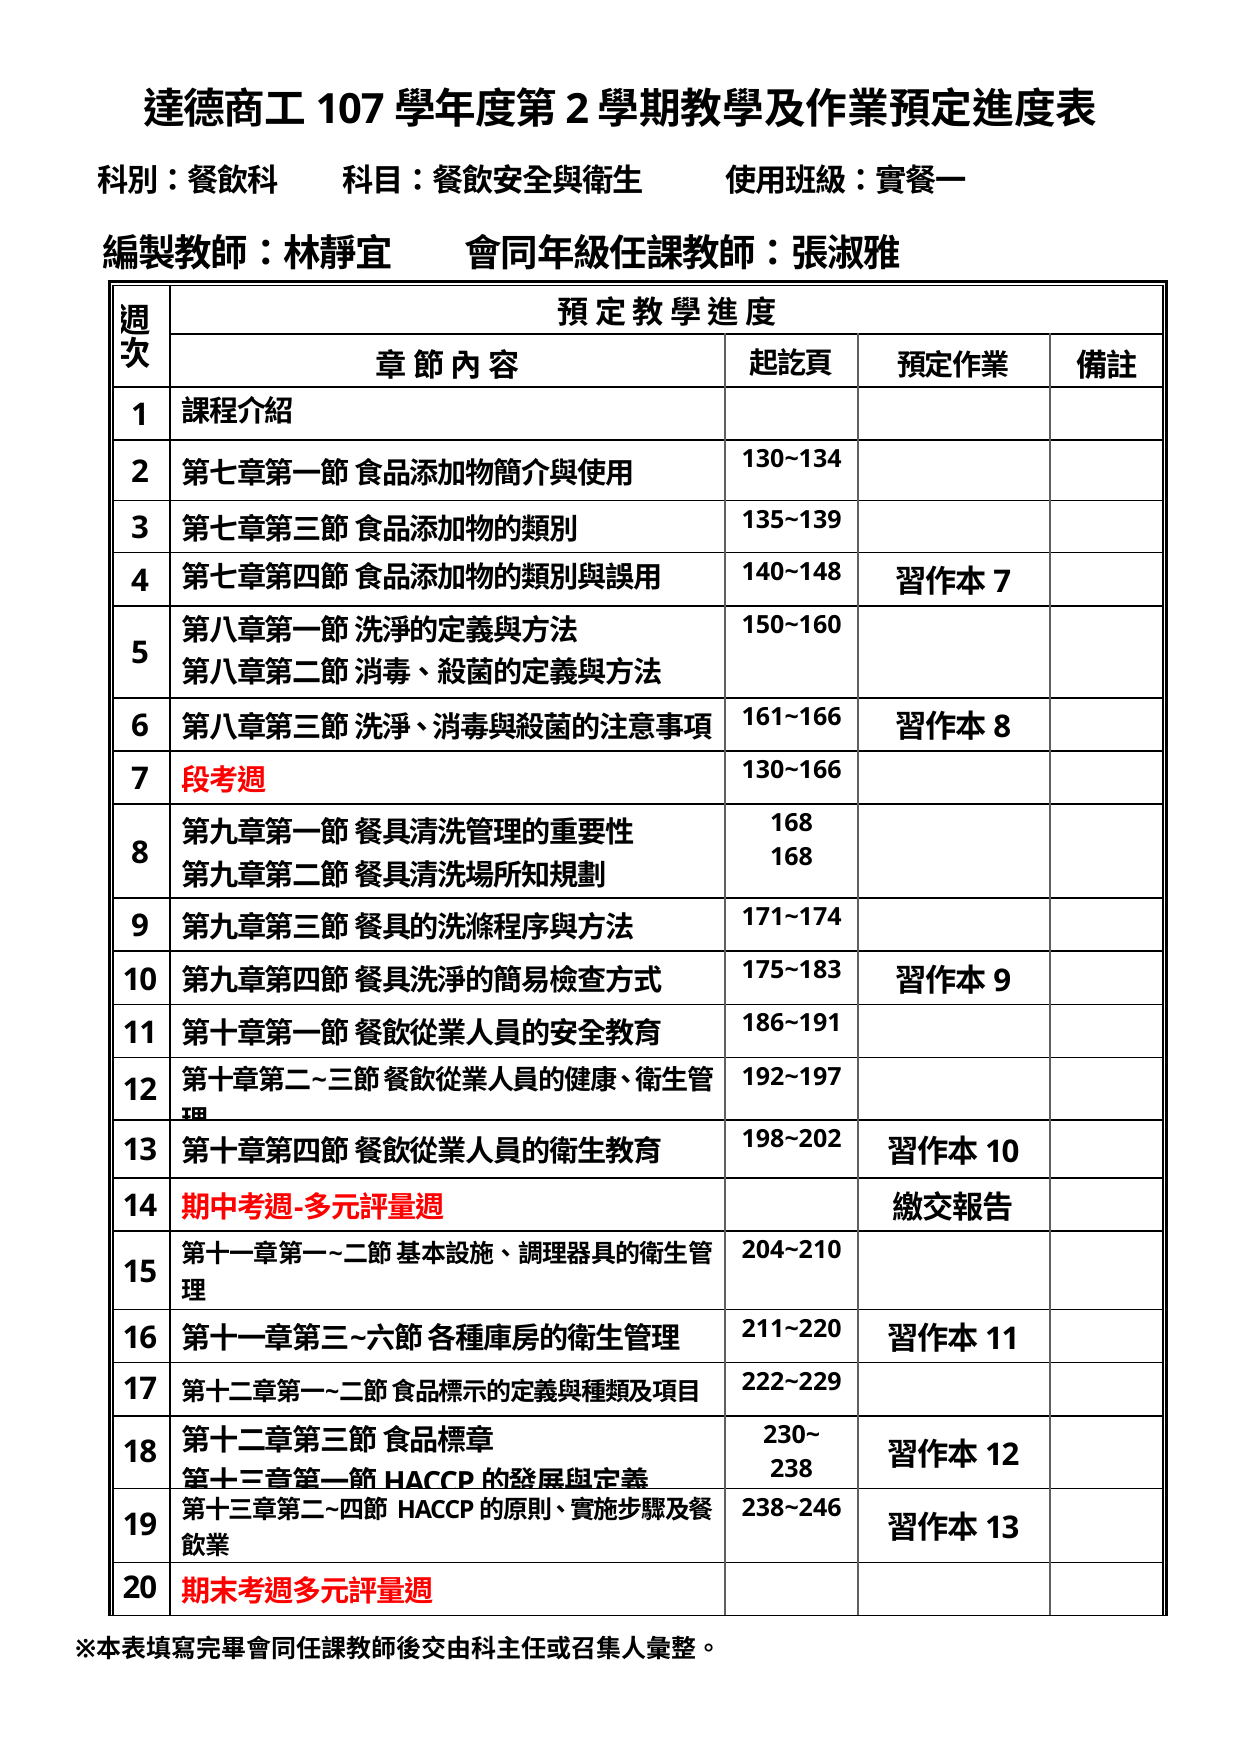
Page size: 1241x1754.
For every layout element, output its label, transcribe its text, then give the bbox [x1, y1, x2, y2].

table_cell 課程介紹 [171, 388, 724, 439]
table_cell [859, 1363, 1049, 1415]
table_cell 18 [114, 1417, 169, 1488]
table_cell 習作本7 [859, 553, 1049, 605]
table_cell [1051, 501, 1162, 552]
table_cell 第七章第四節 食品添加物的類別與誤用 [171, 553, 724, 605]
table_cell [726, 1563, 857, 1615]
table_cell 150~160 [726, 607, 857, 697]
table_cell 17 [114, 1363, 169, 1415]
text 科別：餐飲科 科目：餐飲安全與衛生 使用班級：實餐一 [75, 156, 1165, 201]
table_cell 230~ 238 [726, 1417, 857, 1488]
table_cell 175~183 [726, 952, 857, 1003]
table_cell 204~210 [726, 1232, 857, 1309]
table_cell 15 [114, 1232, 169, 1309]
table_cell 5 [114, 607, 169, 697]
table_cell [1051, 805, 1162, 897]
table_cell [1051, 1310, 1162, 1362]
table_cell 222~229 [726, 1363, 857, 1415]
table_cell 11 [114, 1005, 169, 1057]
table_cell [859, 752, 1049, 803]
table_cell [859, 441, 1049, 500]
table_cell 第十二章第三節 食品標章 第十三章第一節 HACCP的發展與定義 [171, 1417, 724, 1488]
table_cell 19 [114, 1489, 169, 1562]
table_cell [1051, 553, 1162, 605]
table_cell [859, 388, 1049, 439]
table_cell 第九章第三節 餐具的洗滌程序與方法 [171, 899, 724, 950]
table_cell [1051, 699, 1162, 750]
table_cell [859, 1563, 1049, 1615]
table_cell 起訖頁數 [726, 335, 857, 386]
table_cell 期中考週-多元評量週 [171, 1179, 724, 1230]
table_cell 第十章第一節 餐飲從業人員的安全教育 [171, 1005, 724, 1057]
table_header 週次 [114, 286, 169, 386]
table_cell 140~148 [726, 553, 857, 605]
table_cell 171~174 [726, 899, 857, 950]
table_cell 繳交報告 [859, 1179, 1049, 1230]
text 編製教師：林靜宜 會同年級任課教師：張淑雅 [75, 223, 1165, 277]
table_cell [1051, 952, 1162, 1003]
table_cell 10 [114, 952, 169, 1003]
table_cell [1051, 1179, 1162, 1230]
table_cell 第七章第三節 食品添加物的類別 [171, 501, 724, 552]
table_cell 第十章第二~三節 餐飲從業人員的健康、衛生管理 [171, 1058, 724, 1119]
table_cell [859, 501, 1049, 552]
table_cell 168 168 [726, 805, 857, 897]
table_cell 習作本10 [859, 1121, 1049, 1177]
table_cell 預定作業 [859, 335, 1049, 386]
table_cell [1051, 1005, 1162, 1057]
table_cell 13 [114, 1121, 169, 1177]
table_cell 14 [114, 1179, 169, 1230]
table_cell [859, 607, 1049, 697]
table_cell [1051, 388, 1162, 439]
table_cell 9 [114, 899, 169, 950]
table_cell [726, 1179, 857, 1230]
table_cell 習作本11 [859, 1310, 1049, 1362]
table_cell [1051, 1417, 1162, 1488]
table_cell 4 [114, 553, 169, 605]
table_cell 198~202 [726, 1121, 857, 1177]
table_cell 12 [114, 1058, 169, 1119]
table_cell 段考週 [171, 752, 724, 803]
table_cell 192~197 [726, 1058, 857, 1119]
table_cell 186~191 [726, 1005, 857, 1057]
table_cell 第八章第三節 洗淨、消毒與殺菌的注意事項 [171, 699, 724, 750]
table_cell 習作本13 [859, 1489, 1049, 1562]
table_cell 第八章第一節 洗淨的定義與方法 第八章第二節 消毒、殺菌的定義與方法 [171, 607, 724, 697]
table_header 預定教學進度 [171, 286, 1162, 333]
table_cell 第十三章第二~四節 HACCP的原則、實施步驟及餐飲業 之應用 [171, 1489, 724, 1562]
table_cell 16 [114, 1310, 169, 1362]
table_cell [1051, 1489, 1162, 1562]
table_cell 130~166 [726, 752, 857, 803]
table_cell [1051, 1363, 1162, 1415]
table_cell [859, 1232, 1049, 1309]
table_cell 6 [114, 699, 169, 750]
table_cell 期末考週多元評量週 [171, 1563, 724, 1615]
table_cell [1051, 752, 1162, 803]
table_cell [859, 899, 1049, 950]
text 達德商工 107 學年度第 2學期教學及作業預定進度表 [75, 75, 1165, 136]
table_cell 3 [114, 501, 169, 552]
table_cell 備註 [1051, 335, 1162, 386]
table_cell [859, 1058, 1049, 1119]
table_cell 8 [114, 805, 169, 897]
table_cell 161~166 [726, 699, 857, 750]
table_cell 211~220 [726, 1310, 857, 1362]
table_cell [1051, 607, 1162, 697]
table_cell 2 [114, 441, 169, 500]
table_cell [1051, 1121, 1162, 1177]
table_cell 章節內容 [171, 335, 724, 386]
table_cell 20 [114, 1563, 169, 1615]
table_cell 習作本9 [859, 952, 1049, 1003]
text ※本表填寫完畢會同任課教師後交由科主任或召集人彙整。 [75, 1629, 1165, 1665]
table_cell [859, 1005, 1049, 1057]
table_cell [726, 388, 857, 439]
table_cell 第十一章第三~六節 各種庫房的衛生管理 [171, 1310, 724, 1362]
table_cell [859, 805, 1049, 897]
table_cell [1051, 1058, 1162, 1119]
table_cell 第九章第四節 餐具洗淨的簡易檢查方式 [171, 952, 724, 1003]
table_cell 238~246 [726, 1489, 857, 1562]
table_cell 第十一章第一~二節 基本設施、調理器具的衛生管理 [171, 1232, 724, 1309]
table_cell [1051, 1232, 1162, 1309]
table_cell 1 [114, 388, 169, 439]
table_cell 第七章第一節 食品添加物簡介與使用 [171, 441, 724, 500]
table_cell [1051, 899, 1162, 950]
table_cell 第九章第一節 餐具清洗管理的重要性 第九章第二節 餐具清洗場所知規劃 [171, 805, 724, 897]
table_cell [1051, 441, 1162, 500]
table_cell 135~139 [726, 501, 857, 552]
table_cell 7 [114, 752, 169, 803]
table_cell 習作本8 [859, 699, 1049, 750]
table_cell [1051, 1563, 1162, 1615]
table_cell 第十二章第一~二節 食品標示的定義與種類及項目 [171, 1363, 724, 1415]
table_cell 習作本12 [859, 1417, 1049, 1488]
table_cell 第十章第四節 餐飲從業人員的衛生教育 [171, 1121, 724, 1177]
table_cell 130~134 [726, 441, 857, 500]
